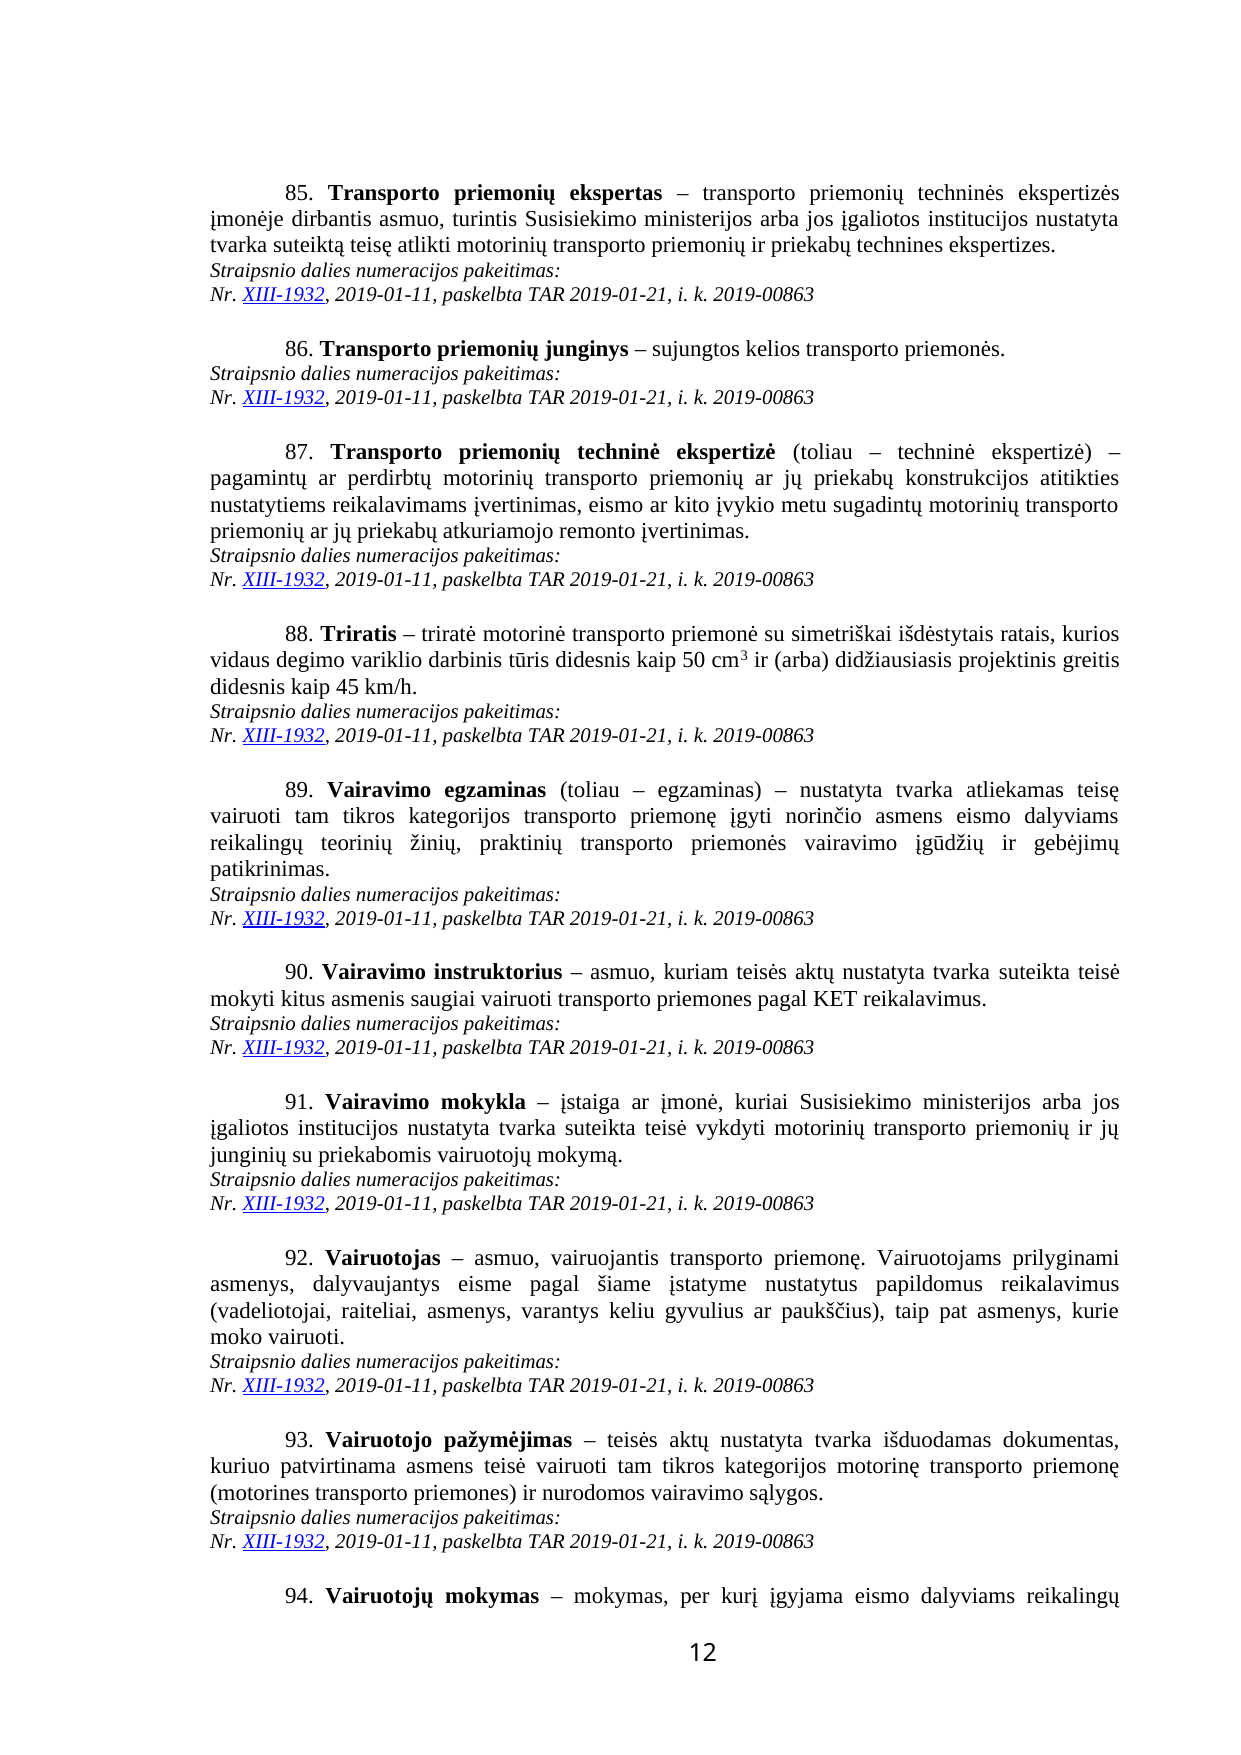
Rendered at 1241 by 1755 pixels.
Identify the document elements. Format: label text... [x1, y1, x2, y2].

text Nr. XIII-1932, 2019-01-11, paskelbta TAR 2019-01-21, i. k. 2019-00863 [210, 282, 1120, 306]
text Straipsnio dalies numeracijos pakeitimas: [210, 1011, 1120, 1035]
text 93. Vairuotojo pažymėjimas – teisės aktų nustatyta tvarka išduodamas dokumentas, kuriuo patvirtinama asmens teisė vairuoti tam tikros kategorijos motorinę transporto priemonę (motorines transporto priemones) ir nurodomos vairavimo sąlygos. [210, 1426, 1120, 1505]
text Straipsnio dalies numeracijos pakeitimas: [210, 882, 1120, 906]
text 94. Vairuotojų mokymas – mokymas, per kurį įgyjama eismo dalyviams reikalingų [210, 1582, 1120, 1608]
text 90. Vairavimo instruktorius – asmuo, kuriam teisės aktų nustatyta tvarka suteikta teisė mokyti kitus asmenis saugiai vairuoti transporto priemones pagal KET reikalavimus. [210, 958, 1120, 1011]
text 89. Vairavimo egzaminas (toliau – egzaminas) – nustatyta tvarka atliekamas teisę vairuoti tam tikros kategorijos transporto priemonę įgyti norinčio asmens eismo dalyviams reikalingų teorinių žinių, praktinių transporto priemonės vairavimo įgūdžių ir gebėjimų patikrinimas. [210, 776, 1120, 882]
text Straipsnio dalies numeracijos pakeitimas: [210, 361, 1120, 385]
text 85. Transporto priemonių ekspertas – transporto priemonių techninės ekspertizės įmonėje dirbantis asmuo, turintis Susisiekimo ministerijos arba jos įgaliotos institucijos nustatyta tvarka suteiktą teisę atlikti motorinių transporto priemonių ir priekabų technines ekspertizes. [210, 179, 1120, 258]
text Nr. XIII-1932, 2019-01-11, paskelbta TAR 2019-01-21, i. k. 2019-00863 [210, 906, 1120, 930]
text Nr. XIII-1932, 2019-01-11, paskelbta TAR 2019-01-21, i. k. 2019-00863 [210, 723, 1120, 747]
text Straipsnio dalies numeracijos pakeitimas: [210, 258, 1120, 282]
text Nr. XIII-1932, 2019-01-11, paskelbta TAR 2019-01-21, i. k. 2019-00863 [210, 1373, 1120, 1397]
text Straipsnio dalies numeracijos pakeitimas: [210, 543, 1120, 567]
text Straipsnio dalies numeracijos pakeitimas: [210, 1167, 1120, 1191]
text 88. Triratis – triratė motorinė transporto priemonė su simetriškai išdėstytais ratais, kurios vidaus degimo variklio darbinis tūris didesnis kaip 50 cm3 ir (arba) didžiausiasis projektinis greitis didesnis kaip 45 km/h. [210, 620, 1120, 699]
text 86. Transporto priemonių junginys – sujungtos kelios transporto priemonės. [210, 335, 1120, 361]
text Nr. XIII-1932, 2019-01-11, paskelbta TAR 2019-01-21, i. k. 2019-00863 [210, 385, 1120, 409]
text 91. Vairavimo mokykla – įstaiga ar įmonė, kuriai Susisiekimo ministerijos arba jos įgaliotos institucijos nustatyta tvarka suteikta teisė vykdyti motorinių transporto priemonių ir jų junginių su priekabomis vairuotojų mokymą. [210, 1088, 1120, 1167]
text Nr. XIII-1932, 2019-01-11, paskelbta TAR 2019-01-21, i. k. 2019-00863 [210, 1529, 1120, 1553]
text Straipsnio dalies numeracijos pakeitimas: [210, 699, 1120, 723]
text 92. Vairuotojas – asmuo, vairuojantis transporto priemonę. Vairuotojams prilyginami asmenys, dalyvaujantys eisme pagal šiame įstatyme nustatytus papildomus reikalavimus (vadeliotojai, raiteliai, asmenys, varantys keliu gyvulius ar paukščius), taip pat asmenys, kurie moko vairuoti. [210, 1244, 1120, 1349]
text Straipsnio dalies numeracijos pakeitimas: [210, 1349, 1120, 1373]
text Nr. XIII-1932, 2019-01-11, paskelbta TAR 2019-01-21, i. k. 2019-00863 [210, 1035, 1120, 1059]
text 87. Transporto priemonių techninė ekspertizė (toliau – techninė ekspertizė) – pagamintų ar perdirbtų motorinių transporto priemonių ar jų priekabų konstrukcijos atitikties nustatytiems reikalavimams įvertinimas, eismo ar kito įvykio metu sugadintų motorinių transporto priemonių ar jų priekabų atkuriamojo remonto įvertinimas. [210, 438, 1120, 543]
text Straipsnio dalies numeracijos pakeitimas: [210, 1505, 1120, 1529]
text Nr. XIII-1932, 2019-01-11, paskelbta TAR 2019-01-21, i. k. 2019-00863 [210, 1191, 1120, 1215]
text Nr. XIII-1932, 2019-01-11, paskelbta TAR 2019-01-21, i. k. 2019-00863 [210, 567, 1120, 591]
